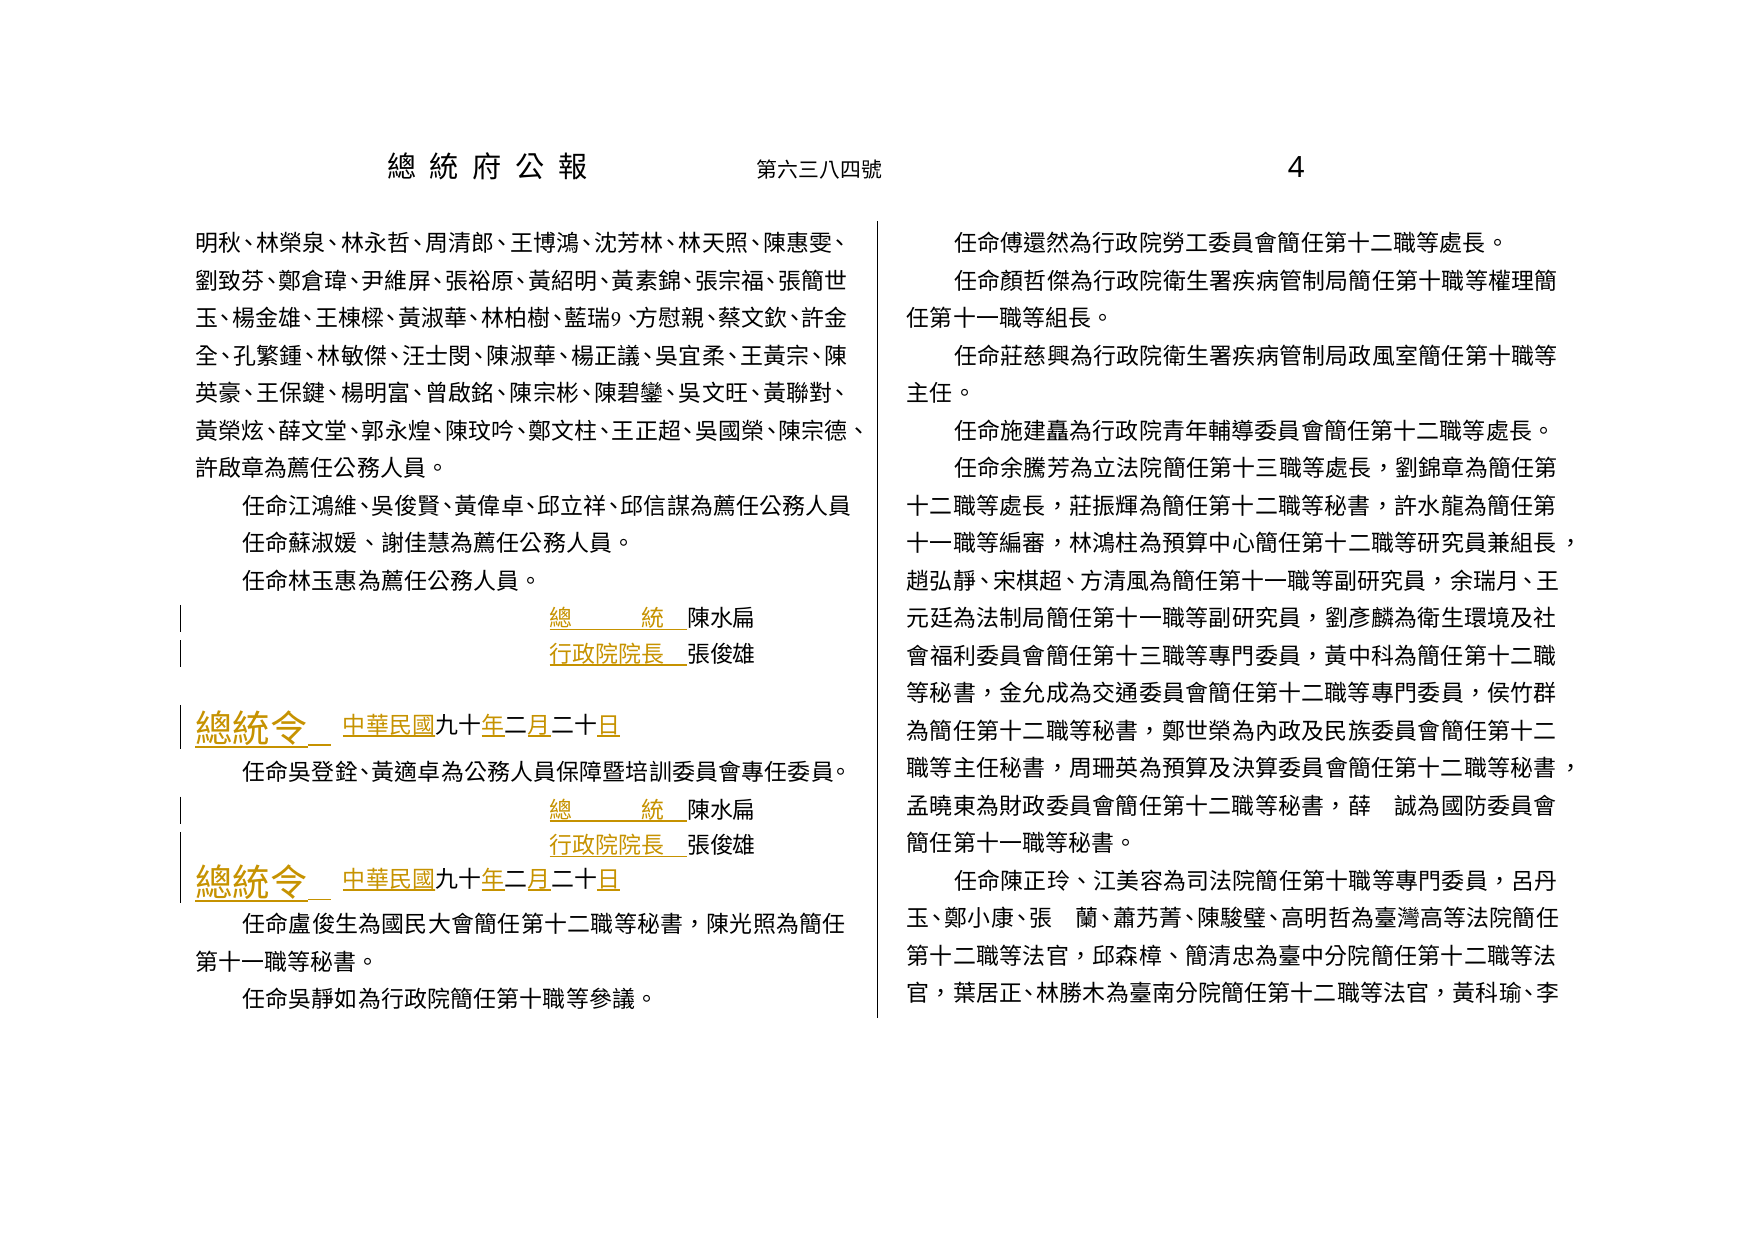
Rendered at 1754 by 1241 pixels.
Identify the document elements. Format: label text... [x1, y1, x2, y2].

text 行政院院長 張俊雄 [195, 640, 847, 667]
text 任命吳靜如為行政院簡任第十職等參議。 [195, 978, 847, 1015]
text 任命盧俊生為國民大會簡任第十二職等秘書，陳光照為簡任第十一職等秘書。 [195, 903, 847, 978]
text 任命余騰芳為立法院簡任第十三職等處長，劉錦章為簡任第十二職等處長，莊振輝為簡任第十二職等秘書，許水龍為簡任第十一職等編審，林鴻柱為預算中心簡任第十二職等研究員兼組長，趙弘靜、宋棋超、方清風為簡任第十一職等副研究員，余瑞月、王元廷為法制局簡任第十一職等副研究員，劉彥麟為衛生環境及社會福利委員會簡任第十三職等專門委員，黃中科為簡任第十二職等秘書，金允成為交通委員會簡任第十二職等專門委員，侯竹群為簡任第十二職等秘書，鄭世榮為內政及民族委員會簡任第十二職等主任秘書，周珊英為預算及決算委員會簡任第十二職等秘書，孟曉東為財政委員會簡任第十二職等秘書，薛 誠為國防委員會簡任第十一職等秘書。 [907, 447, 1559, 859]
table_header 總統令 [192, 859, 340, 903]
text 任命傅還然為行政院勞工委員會簡任第十二職等處長。 [907, 222, 1559, 259]
text 任命蘇淑媛、謝佳慧為薦任公務人員。 [195, 522, 847, 559]
text 任命施建矗為行政院青年輔導委員會簡任第十二職等處長。 [907, 409, 1559, 447]
table_header 中華民國九十年二月二十日 [340, 859, 852, 903]
text 任命吳登銓、黃適卓為公務人員保障暨培訓委員會專任委員。 [195, 749, 847, 788]
text 任命江鴻維、吳俊賢、黃偉卓、邱立祥、邱信謀為薦任公務人員。 [195, 484, 847, 522]
text 任命莊慈興為行政院衛生署疾病管制局政風室簡任第十職等主任。 [907, 334, 1559, 409]
table_header 總統令 [192, 705, 340, 749]
text 任命黃清安、林瀛光、黃敏賢、陳福慶、黃士誠、林楨坤、商年智、陳俊仁、簡文鏜、楊基郁、黃進富、蔡秀旻、陳明宣、黃漢章、李明秋、林榮泉、林永哲、周清郎、王博鴻、沈芳林、林天照、陳惠雯、劉致芬、鄭倉瑋、尹維屏、張裕原、黃紹明、黃素錦、張宗福、張簡世玉、楊金雄、王棟樑、黃淑華、林柏樹、藍瑞、方慰親、蔡文欽、許金全、孔繁鍾、林敏傑、汪士閔、陳淑華、楊正議、吳宜柔、王黃宗、陳英豪、王保鍵、楊明富、曾啟銘、陳宗彬、陳碧鑾、吳文旺、黃聯對、黃榮炫、薛文堂、郭永煌、陳玟吟、鄭文柱、王正超、吳國榮、陳宗德、許啟章為薦任公務人員。 [195, 222, 847, 484]
text 行政院院長 張俊雄 [195, 832, 847, 859]
text 任命顏哲傑為行政院衛生署疾病管制局簡任第十職等權理簡任第十一職等組長。 [907, 259, 1559, 334]
table_header 中華民國九十年二月二十日 [340, 705, 852, 749]
text 任命林玉惠為薦任公務人員。 [195, 559, 847, 597]
text 總 統 陳水扁 [195, 797, 847, 824]
text 總 統 陳水扁 [195, 605, 847, 632]
text 任命陳正玲、江美容為司法院簡任第十職等專門委員，呂丹玉、鄭小康、張 蘭、蕭艿菁、陳駿璧、高明哲為臺灣高等法院簡任第十二職等法官，邱森樟、簡清忠為臺中分院簡任第十二職等法官，葉居正、林勝木為臺南分院簡任第十二職等法官，黃科瑜、李 [907, 859, 1559, 1009]
